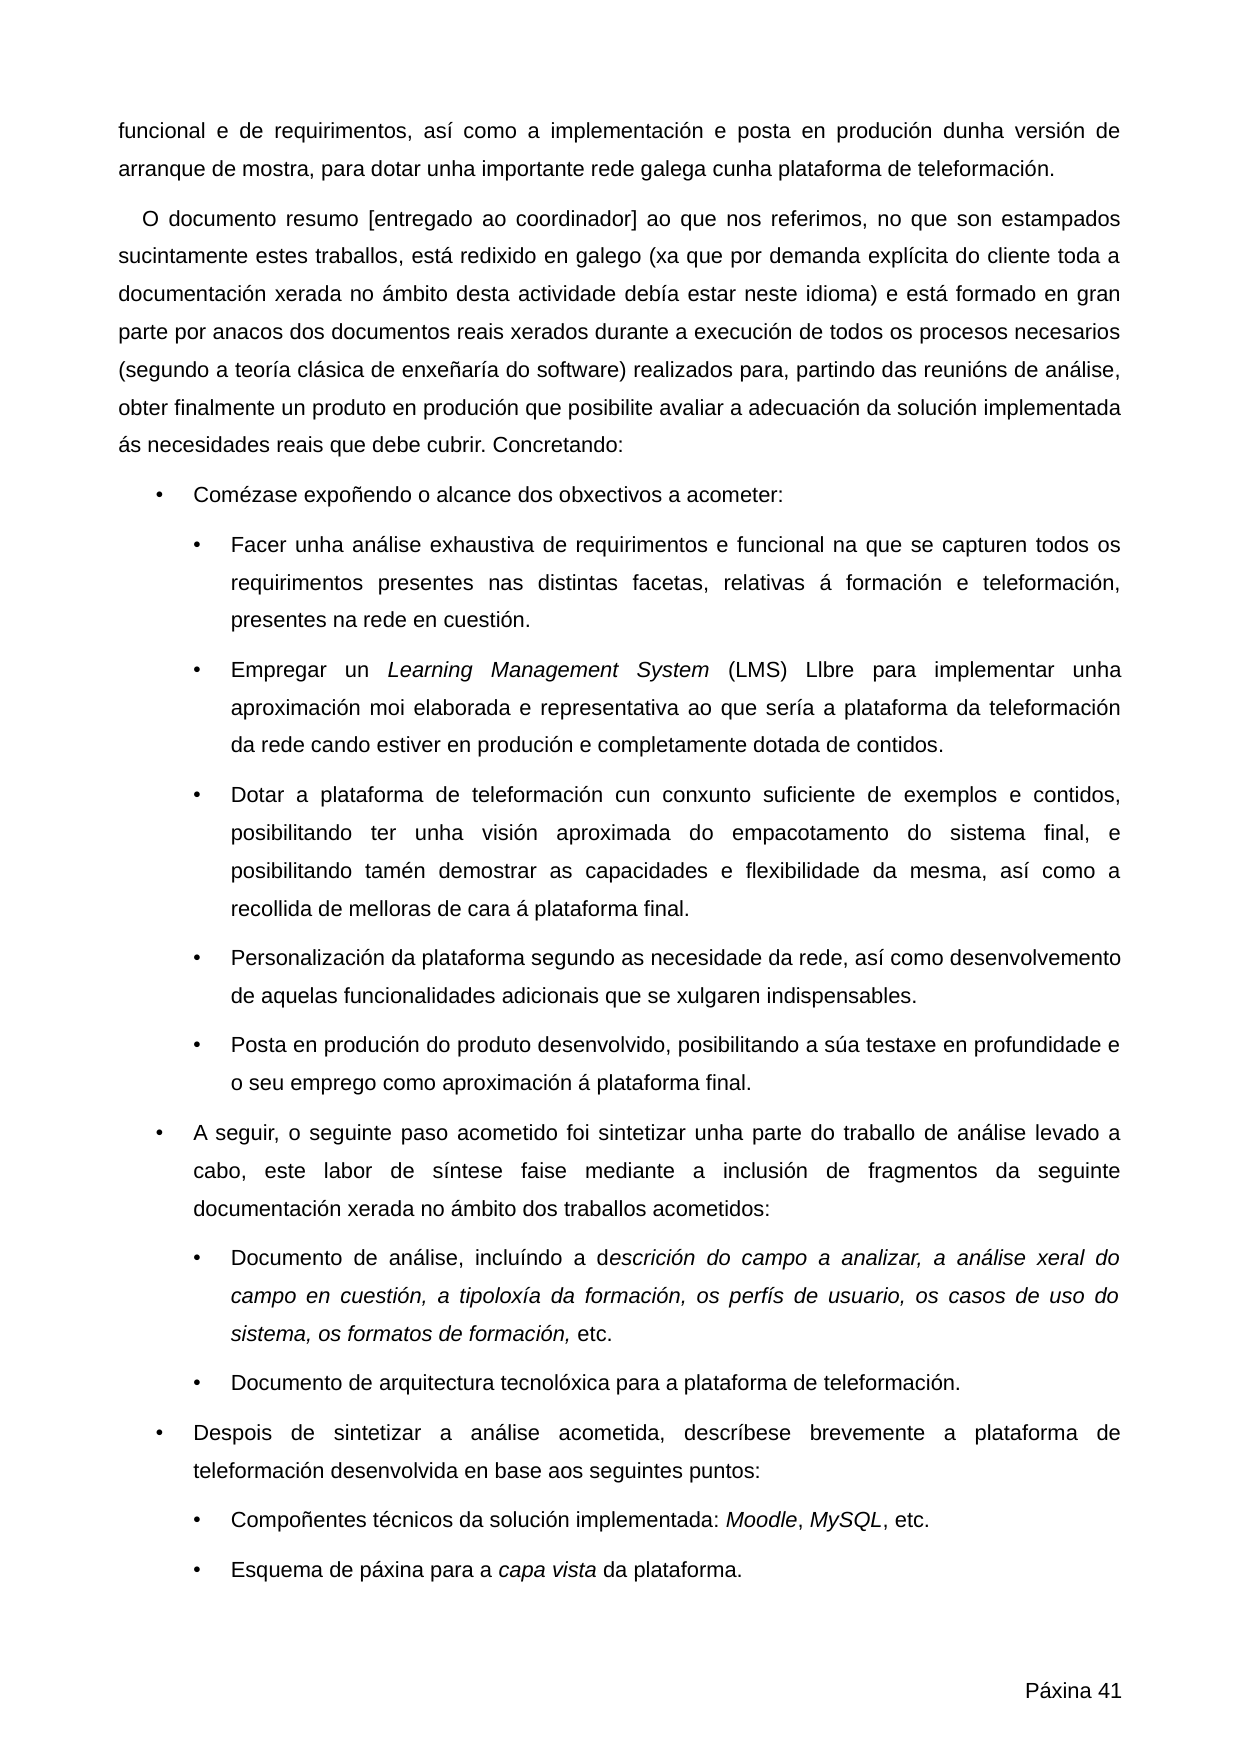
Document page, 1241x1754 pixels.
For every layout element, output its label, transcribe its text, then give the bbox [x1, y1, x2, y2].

list Despois de sintetizar a análise acometida, descríbese brevemente a plataforma de teleformación desenvolvida en base aos seguintes puntos: [156, 1420, 1122, 1483]
text O documento resumo [entregado ao coordinador] ao que nos referimos, no que son estampados sucintamente estes traballos, está redixido en galego (xa que por demanda explícita do cliente toda a documentación xerada no ámbito desta actividade debía estar neste idioma) e está formado en gran parte por anacos dos documentos reais xerados durante a execución de todos os procesos necesarios (segundo a teoría clásica de enxeñaría do software) realizados para, partindo das reunións de análise, obter finalmente un produto en produción que posibilite avaliar a adecuación da solución implementada ás necesidades reais que debe cubrir. Concretando: [118, 206, 1122, 458]
list Compoñentes técnicos da solución implementada: Moodle, MySQL, etc. [193, 1507, 1122, 1532]
text funcional e de requirimentos, así como a implementación e posta en produción dunha versión de arranque de mostra, para dotar unha importante rede galega cunha plataforma de teleformación. [118, 118, 1122, 181]
list Dotar a plataforma de teleformación cun conxunto suficiente de exemplos e contidos, posibilitando ter unha visión aproximada do empacotamento do sistema final, e posibilitando tamén demostrar as capacidades e flexibilidade da mesma, así como a recollida de melloras de cara á plataforma final. [193, 782, 1122, 921]
list Personalización da plataforma segundo as necesidade da rede, así como desenvolvemento de aquelas funcionalidades adicionais que se xulgaren indispensables. [193, 945, 1122, 1008]
list Facer unha análise exhaustiva de requirimentos e funcional na que se capturen todos os requirimentos presentes nas distintas facetas, relativas á formación e teleformación, presentes na rede en cuestión. [193, 532, 1122, 632]
list Documento de análise, incluíndo a descrición do campo a analizar, a análise xeral do campo en cuestión, a tipoloxía da formación, os perfís de usuario, os casos de uso do sistema, os formatos de formación, etc. [193, 1245, 1122, 1346]
list Comézase expoñendo o alcance dos obxectivos a acometer: [156, 482, 1122, 507]
list A seguir, o seguinte paso acometido foi sintetizar unha parte do traballo de análise levado a cabo, este labor de síntese faise mediante a inclusión de fragmentos da seguinte documentación xerada no ámbito dos traballos acometidos: [156, 1120, 1122, 1221]
list Empregar un Learning Management System (LMS) Llbre para implementar unha aproximación moi elaborada e representativa ao que sería a plataforma da teleformación da rede cando estiver en produción e completamente dotada de contidos. [193, 657, 1122, 758]
list Posta en produción do produto desenvolvido, posibilitando a súa testaxe en profundidade e o seu emprego como aproximación á plataforma final. [193, 1032, 1122, 1095]
list Documento de arquitectura tecnolóxica para a plataforma de teleformación. [193, 1370, 1122, 1395]
list Esquema de páxina para a capa vista da plataforma. [193, 1557, 1122, 1582]
